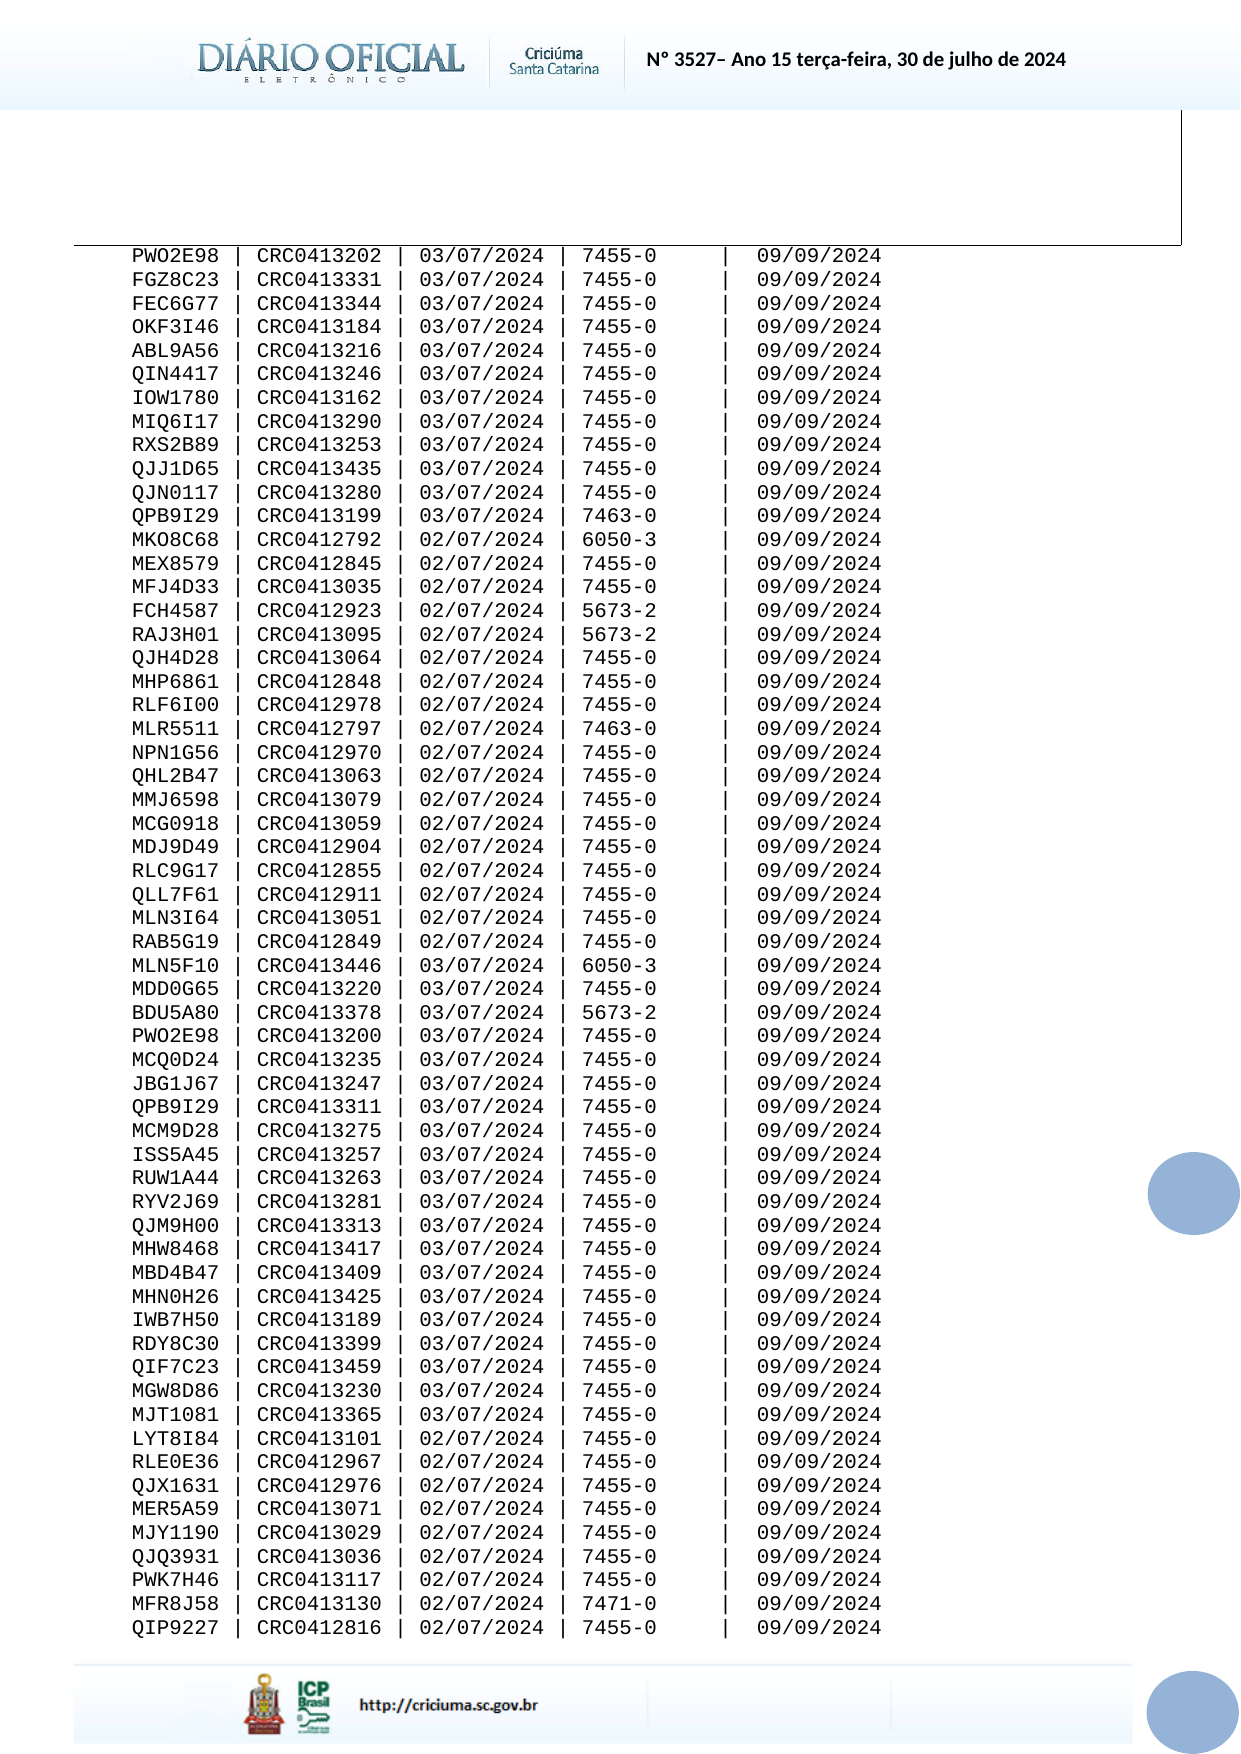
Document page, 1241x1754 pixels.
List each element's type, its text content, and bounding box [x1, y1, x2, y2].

text MJT1081 | CRC0413365 | 03/07/2024 | 7455-0 | 09/09/2024 [44, 1404, 1181, 1427]
text FCH4587 | CRC0412923 | 02/07/2024 | 5673-2 | 09/09/2024 [44, 600, 1181, 623]
text MLR5511 | CRC0412797 | 02/07/2024 | 7463-0 | 09/09/2024 [44, 718, 1181, 742]
text BDU5A80 | CRC0413378 | 03/07/2024 | 5673-2 | 09/09/2024 [44, 1002, 1181, 1026]
text QJX1631 | CRC0412976 | 02/07/2024 | 7455-0 | 09/09/2024 [44, 1475, 1181, 1498]
text MMJ6598 | CRC0413079 | 02/07/2024 | 7455-0 | 09/09/2024 [44, 789, 1181, 813]
text MBD4B47 | CRC0413409 | 03/07/2024 | 7455-0 | 09/09/2024 [44, 1262, 1181, 1286]
text OKF3I46 | CRC0413184 | 03/07/2024 | 7455-0 | 09/09/2024 [44, 316, 1181, 340]
text MGW8D86 | CRC0413230 | 03/07/2024 | 7455-0 | 09/09/2024 [44, 1380, 1181, 1404]
text MJY1190 | CRC0413029 | 02/07/2024 | 7455-0 | 09/09/2024 [44, 1522, 1181, 1546]
text QHL2B47 | CRC0413063 | 02/07/2024 | 7455-0 | 09/09/2024 [44, 765, 1181, 789]
text MHP6861 | CRC0412848 | 02/07/2024 | 7455-0 | 09/09/2024 [44, 671, 1181, 694]
text MLN5F10 | CRC0413446 | 03/07/2024 | 6050-3 | 09/09/2024 [44, 954, 1181, 978]
text QJH4D28 | CRC0413064 | 02/07/2024 | 7455-0 | 09/09/2024 [44, 647, 1181, 671]
text MKO8C68 | CRC0412792 | 02/07/2024 | 6050-3 | 09/09/2024 [44, 529, 1181, 553]
text FGZ8C23 | CRC0413331 | 03/07/2024 | 7455-0 | 09/09/2024 [44, 269, 1181, 292]
text PWO2E98 | CRC0413200 | 03/07/2024 | 7455-0 | 09/09/2024 [44, 1026, 1181, 1049]
text ISS5A45 | CRC0413257 | 03/07/2024 | 7455-0 | 09/09/2024 [44, 1144, 1181, 1167]
text MEX8579 | CRC0412845 | 02/07/2024 | 7455-0 | 09/09/2024 [44, 553, 1181, 576]
text RUW1A44 | CRC0413263 | 03/07/2024 | 7455-0 | 09/09/2024 [44, 1167, 1157, 1191]
text MLN3I64 | CRC0413051 | 02/07/2024 | 7455-0 | 09/09/2024 [44, 907, 1181, 931]
text RXS2B89 | CRC0413253 | 03/07/2024 | 7455-0 | 09/09/2024 [44, 434, 1181, 458]
text NPN1G56 | CRC0412970 | 02/07/2024 | 7455-0 | 09/09/2024 [44, 742, 1181, 765]
text QJJ1D65 | CRC0413435 | 03/07/2024 | 7455-0 | 09/09/2024 [44, 458, 1181, 482]
text RLF6I00 | CRC0412978 | 02/07/2024 | 7455-0 | 09/09/2024 [44, 694, 1181, 718]
text PWK7H46 | CRC0413117 | 02/07/2024 | 7455-0 | 09/09/2024 [44, 1569, 1181, 1593]
text MCG0918 | CRC0413059 | 02/07/2024 | 7455-0 | 09/09/2024 [44, 813, 1181, 836]
text MIQ6I17 | CRC0413290 | 03/07/2024 | 7455-0 | 09/09/2024 [44, 411, 1181, 434]
text IWB7H50 | CRC0413189 | 03/07/2024 | 7455-0 | 09/09/2024 [44, 1309, 1181, 1333]
text RDY8C30 | CRC0413399 | 03/07/2024 | 7455-0 | 09/09/2024 [44, 1333, 1181, 1357]
text LYT8I84 | CRC0413101 | 02/07/2024 | 7455-0 | 09/09/2024 [44, 1427, 1181, 1451]
text MHW8468 | CRC0413417 | 03/07/2024 | 7455-0 | 09/09/2024 [44, 1238, 1181, 1262]
text QIN4417 | CRC0413246 | 03/07/2024 | 7455-0 | 09/09/2024 [44, 363, 1181, 387]
text QLL7F61 | CRC0412911 | 02/07/2024 | 7455-0 | 09/09/2024 [44, 884, 1181, 907]
text RLE0E36 | CRC0412967 | 02/07/2024 | 7455-0 | 09/09/2024 [44, 1451, 1181, 1475]
text IOW1780 | CRC0413162 | 03/07/2024 | 7455-0 | 09/09/2024 [44, 387, 1181, 411]
text RAB5G19 | CRC0412849 | 02/07/2024 | 7455-0 | 09/09/2024 [44, 931, 1181, 954]
text MCM9D28 | CRC0413275 | 03/07/2024 | 7455-0 | 09/09/2024 [44, 1120, 1181, 1144]
text QJN0117 | CRC0413280 | 03/07/2024 | 7455-0 | 09/09/2024 [44, 482, 1181, 505]
text MDJ9D49 | CRC0412904 | 02/07/2024 | 7455-0 | 09/09/2024 [44, 836, 1181, 860]
text QPB9I29 | CRC0413199 | 03/07/2024 | 7463-0 | 09/09/2024 [44, 505, 1181, 529]
text MER5A59 | CRC0413071 | 02/07/2024 | 7455-0 | 09/09/2024 [44, 1498, 1181, 1522]
text MFR8J58 | CRC0413130 | 02/07/2024 | 7471-0 | 09/09/2024 [44, 1593, 1181, 1617]
text QIP9227 | CRC0412816 | 02/07/2024 | 7455-0 | 09/09/2024 [44, 1617, 1181, 1640]
text JBG1J67 | CRC0413247 | 03/07/2024 | 7455-0 | 09/09/2024 [44, 1073, 1181, 1096]
text RYV2J69 | CRC0413281 | 03/07/2024 | 7455-0 | 09/09/2024 [44, 1191, 1153, 1215]
text PWO2E98 | CRC0413202 | 03/07/2024 | 7455-0 | 09/09/2024 [44, 245, 1181, 269]
text QJM9H00 | CRC0413313 | 03/07/2024 | 7455-0 | 09/09/2024 [44, 1215, 1181, 1238]
text MFJ4D33 | CRC0413035 | 02/07/2024 | 7455-0 | 09/09/2024 [44, 576, 1181, 600]
text MDD0G65 | CRC0413220 | 03/07/2024 | 7455-0 | 09/09/2024 [44, 978, 1181, 1002]
text MHN0H26 | CRC0413425 | 03/07/2024 | 7455-0 | 09/09/2024 [44, 1286, 1181, 1309]
text RAJ3H01 | CRC0413095 | 02/07/2024 | 5673-2 | 09/09/2024 [44, 623, 1181, 647]
text ABL9A56 | CRC0413216 | 03/07/2024 | 7455-0 | 09/09/2024 [44, 340, 1181, 363]
text QPB9I29 | CRC0413311 | 03/07/2024 | 7455-0 | 09/09/2024 [44, 1096, 1181, 1120]
text QIF7C23 | CRC0413459 | 03/07/2024 | 7455-0 | 09/09/2024 [44, 1357, 1181, 1380]
text MCQ0D24 | CRC0413235 | 03/07/2024 | 7455-0 | 09/09/2024 [44, 1049, 1181, 1073]
text FEC6G77 | CRC0413344 | 03/07/2024 | 7455-0 | 09/09/2024 [44, 292, 1181, 316]
text QJQ3931 | CRC0413036 | 02/07/2024 | 7455-0 | 09/09/2024 [44, 1546, 1181, 1569]
text RLC9G17 | CRC0412855 | 02/07/2024 | 7455-0 | 09/09/2024 [44, 860, 1181, 884]
